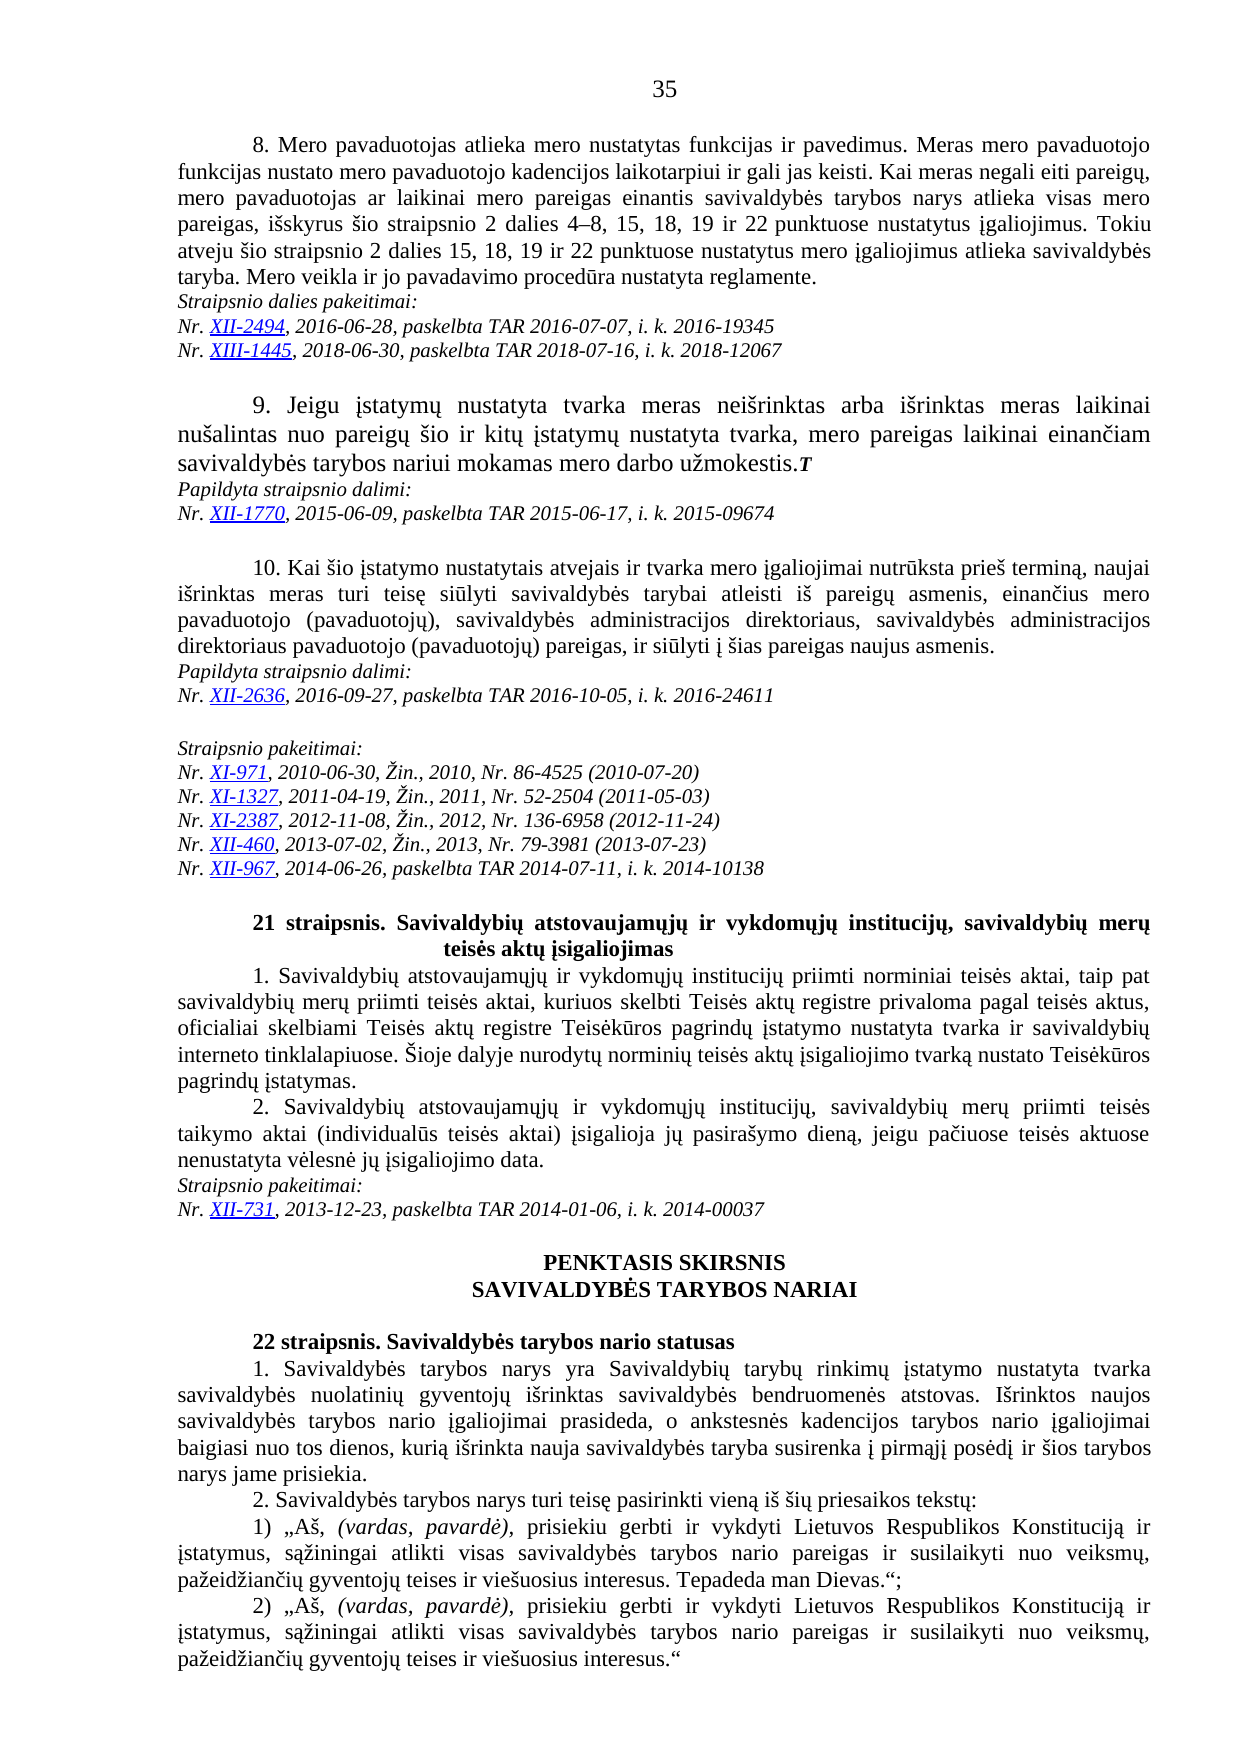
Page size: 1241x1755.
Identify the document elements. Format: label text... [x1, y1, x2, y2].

text Nr. XII-1770, 2015-06-09, paskelbta TAR 2015-06-17, i. k. 2015-09674 [177, 501, 1152, 525]
text 1. Savivaldybių atstovaujamųjų ir vykdomųjų institucijų priimti norminiai teisės aktai, taip pat savivaldybių merų priimti teisės aktai, kuriuos skelbti Teisės aktų registre privaloma pagal teisės aktus, oficialiai skelbiami Teisės aktų registre Teisėkūros pagrindų įstatymo nustatyta tvarka ir savivaldybių interneto tinklalapiuose. Šioje dalyje nurodytų norminių teisės aktų įsigaliojimo tvarką nustato Teisėkūros pagrindų įstatymas. [177, 962, 1152, 1093]
text Nr. XII-2494, 2016-06-28, paskelbta TAR 2016-07-07, i. k. 2016-19345 [177, 313, 1152, 338]
text 2) „Aš, (vardas, pavardė), prisiekiu gerbti ir vykdyti Lietuvos Respublikos Konstituciją ir įstatymus, sąžiningai atlikti visas savivaldybės tarybos nario pareigas ir susilaikyti nuo veiksmų, pažeidžiančių gyventojų teises ir viešuosius interesus.“ [177, 1592, 1152, 1671]
text Nr. XII-460, 2013-07-02, Žin., 2013, Nr. 79-3981 (2013-07-23) [177, 832, 1152, 856]
text Nr. XI-2387, 2012-11-08, Žin., 2012, Nr. 136-6958 (2012-11-24) [177, 808, 1152, 832]
text Nr. XIII-1445, 2018-06-30, paskelbta TAR 2018-07-16, i. k. 2018-12067 [177, 338, 1152, 362]
text Straipsnio pakeitimai: [177, 1172, 1152, 1197]
text Papildyta straipsnio dalimi: [177, 659, 1152, 683]
text 1) „Aš, (vardas, pavardė), prisiekiu gerbti ir vykdyti Lietuvos Respublikos Konstituciją ir įstatymus, sąžiningai atlikti visas savivaldybės tarybos nario pareigas ir susilaikyti nuo veiksmų, pažeidžiančių gyventojų teises ir viešuosius interesus. Tepadeda man Dievas.“; [177, 1513, 1152, 1592]
text 2. Savivaldybės tarybos narys turi teisę pasirinkti vieną iš šių priesaikos tekstų: [177, 1487, 1152, 1513]
text Nr. XI-971, 2010-06-30, Žin., 2010, Nr. 86-4525 (2010-07-20) [177, 760, 1152, 784]
text 1. Savivaldybės tarybos narys yra Savivaldybių tarybų rinkimų įstatymo nustatyta tvarka savivaldybės nuolatinių gyventojų išrinktas savivaldybės bendruomenės atstovas. Išrinktos naujos savivaldybės tarybos nario įgaliojimai prasideda, o ankstesnės kadencijos tarybos nario įgaliojimai baigiasi nuo tos dienos, kurią išrinkta nauja savivaldybės taryba susirenka į pirmąjį posėdį ir šios tarybos narys jame prisiekia. [177, 1355, 1152, 1487]
text PENKTASIS SKIRSNIS [177, 1249, 1152, 1276]
text 8. Mero pavaduotojas atlieka mero nustatytas funkcijas ir pavedimus. Meras mero pavaduotojo funkcijas nustato mero pavaduotojo kadencijos laikotarpiui ir gali jas keisti. Kai meras negali eiti pareigų, mero pavaduotojas ar laikinai mero pareigas einantis savivaldybės tarybos narys atlieka visas mero pareigas, išskyrus šio straipsnio 2 dalies 4–8, 15, 18, 19 ir 22 punktuose nustatytus įgaliojimus. Tokiu atveju šio straipsnio 2 dalies 15, 18, 19 ir 22 punktuose nustatytus mero įgaliojimus atlieka savivaldybės taryba. Mero veikla ir jo pavadavimo procedūra nustatyta reglamente. [177, 131, 1152, 289]
text Nr. XII-2636, 2016-09-27, paskelbta TAR 2016-10-05, i. k. 2016-24611 [177, 683, 1152, 707]
text Nr. XII-731, 2013-12-23, paskelbta TAR 2014-01-06, i. k. 2014-00037 [177, 1197, 1152, 1221]
text 2. Savivaldybių atstovaujamųjų ir vykdomųjų institucijų, savivaldybių merų priimti teisės taikymo aktai (individualūs teisės aktai) įsigalioja jų pasirašymo dieną, jeigu pačiuose teisės aktuose nenustatyta vėlesnė jų įsigaliojimo data. [177, 1093, 1152, 1172]
text Straipsnio pakeitimai: [177, 736, 1152, 760]
text Papildyta straipsnio dalimi: [177, 477, 1152, 501]
text Straipsnio dalies pakeitimai: [177, 289, 1152, 313]
text Nr. XII-967, 2014-06-26, paskelbta TAR 2014-07-11, i. k. 2014-10138 [177, 856, 1152, 880]
text 21 straipsnis. Savivaldybių atstovaujamųjų ir vykdomųjų institucijų, savivaldybių merų teisės aktų įsigaliojimas [252, 909, 1152, 962]
text SAVIVALDYBĖS TARYBOS NARIAI [177, 1276, 1152, 1302]
text Nr. XI-1327, 2011-04-19, Žin., 2011, Nr. 52-2504 (2011-05-03) [177, 784, 1152, 808]
text 22 straipsnis. Savivaldybės tarybos nario statusas [177, 1328, 1152, 1355]
text 10. Kai šio įstatymo nustatytais atvejais ir tvarka mero įgaliojimai nutrūksta prieš terminą, naujai išrinktas meras turi teisę siūlyti savivaldybės tarybai atleisti iš pareigų asmenis, einančius mero pavaduotojo (pavaduotojų), savivaldybės administracijos direktoriaus, savivaldybės administracijos direktoriaus pavaduotojo (pavaduotojų) pareigas, ir siūlyti į šias pareigas naujus asmenis. [177, 553, 1152, 659]
text 9. Jeigu įstatymų nustatyta tvarka meras neišrinktas arba išrinktas meras laikinai nušalintas nuo pareigų šio ir kitų įstatymų nustatyta tvarka, mero pareigas laikinai einančiam savivaldybės tarybos nariui mokamas mero darbo užmokestis.T [177, 390, 1152, 477]
